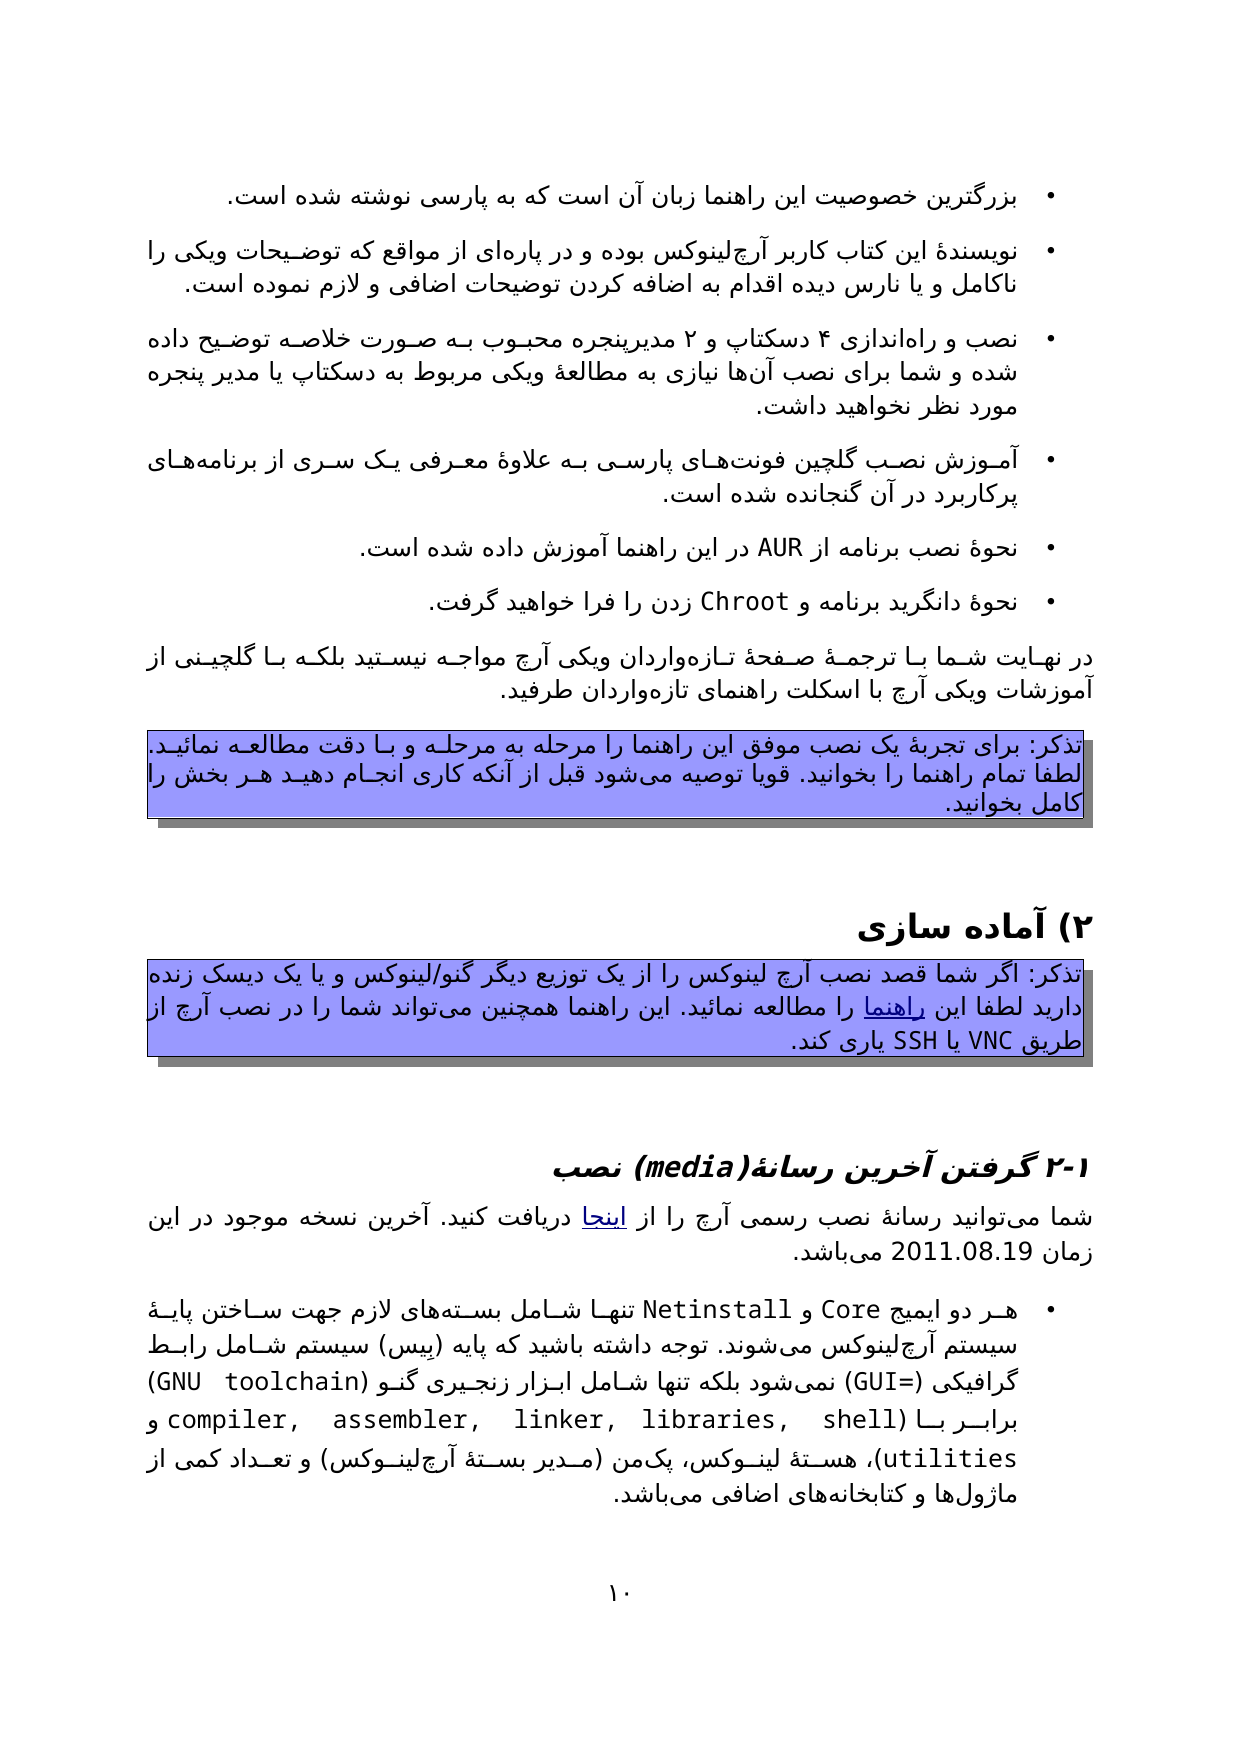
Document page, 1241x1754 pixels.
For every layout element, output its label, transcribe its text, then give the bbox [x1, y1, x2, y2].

subtitle ۲-۱ گرفتن آخرین رسانهٔ(media) نصب [147, 1147, 1093, 1186]
text در نهایت شما با ترجمهٔ صفحهٔ تازه‌واردان ویکی آرچ مواجه نیستید بلکه با گلچینی از آموزشات ویکی آرچ با اسکلت راهنمای تازه‌واردان طرفید. [147, 642, 1093, 704]
subtitle ۲) آماده سازی [147, 907, 1093, 947]
list نحوهٔ نصب برنامه از AUR در این راهنما آموزش داده شده است. [147, 533, 1056, 562]
list نحوهٔ دانگرید برنامه و Chroot زدن را فرا خواهید گرفت. [147, 587, 1056, 617]
list نصب و راه‌اندازی ۴ دسکتاپ و ۲ مدیرپنجره محبوب به صورت خلاصه توضیح داده شده و شما برای نصب آن‌ها نیازی به مطالعهٔ ویکی مربوط به دسکتاپ یا مدیر پنجره مورد نظر نخواهید داشت. [147, 324, 1056, 420]
list آموزش نصب گلچین فونت‌های پارسی به علاوهٔ معرفی یک سری از برنامه‌های پرکاربرد در آن گنجانده شده است. [147, 445, 1056, 508]
list بزرگترین خصوصیت این راهنما زبان آن است که به پارسی نوشته شده است. [147, 181, 1056, 211]
list هر دو ایمیج Core و Netinstall تنها شامل بسته‌های لازم جهت ساختن پایهٔ سیستم آرچ‌لینوکس می‌شوند. توجه داشته باشید که پایه‌ (بِیس) سیستم شامل رابط گرافیکی (=GUI) نمی‌شود بلکه تنها شامل ابزار زنجیری گنو ‎(GNU toolchain)‎ برابر با (compiler, assembler, linker, libraries, shell و utilities)، هستهٔ لینوکس، پک‌من (مدیر بستهٔ آرچ‌لینوکس) و تعداد کمی از ماژول‌ها و کتابخانه‌های اضافی می‌باشد. [147, 1292, 1056, 1509]
text شما می‌توانید رسانهٔ نصب رسمی آرچ را از اینجا دریافت کنید. آخرین نسخه موجود در این زمان 2011.08.19 می‌باشد. [147, 1199, 1093, 1266]
list نویسندهٔ این کتاب کاربر آرچ‌لینوکس بوده و در پاره‌ای از مواقع که توضیحات ویکی را ناکامل و یا نارس دیده اقدام به اضافه کردن توضیحات اضافی و لازم نموده است. [147, 236, 1056, 298]
